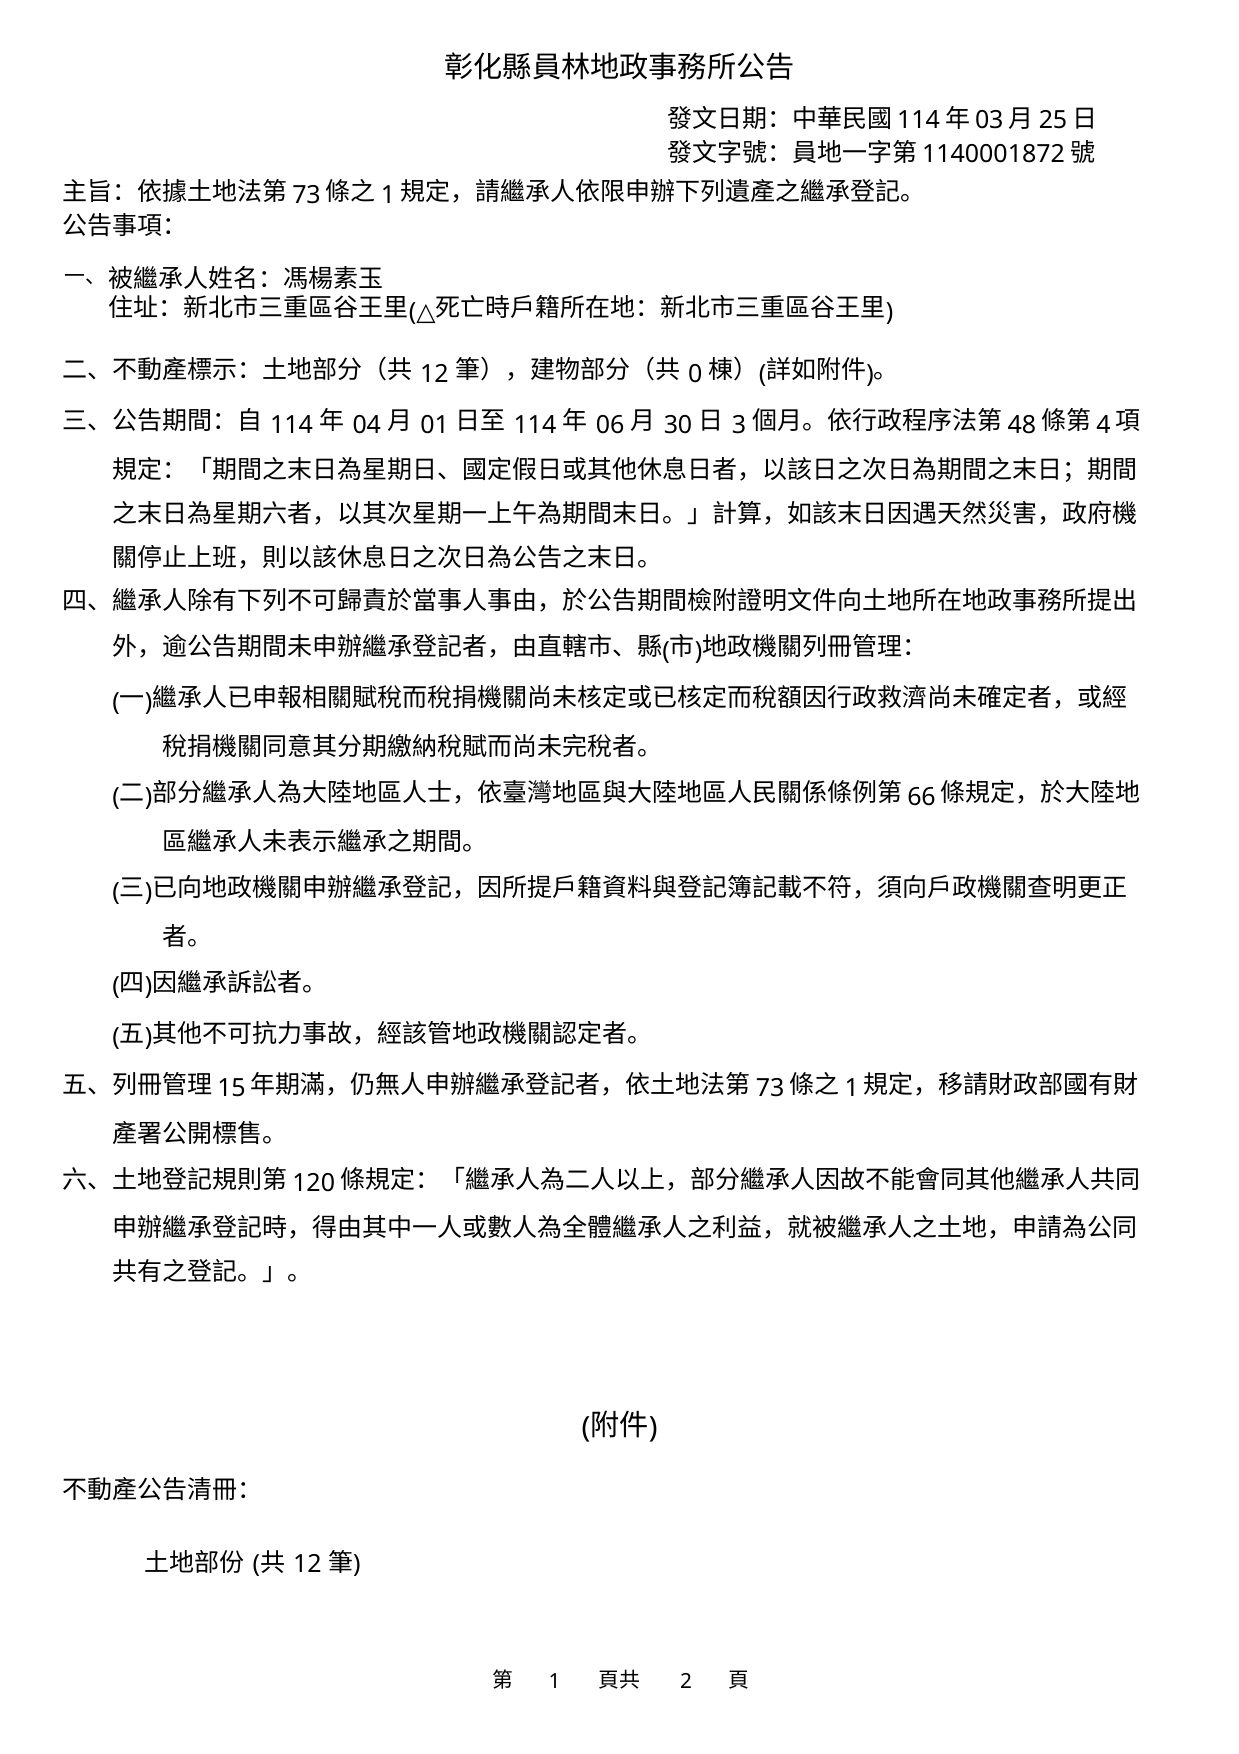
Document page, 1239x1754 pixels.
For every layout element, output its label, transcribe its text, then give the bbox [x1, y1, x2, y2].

table_cell [109, 1600, 482, 1660]
table_header [62, 0, 109, 41]
table_cell [653, 1600, 667, 1660]
table_cell [109, 95, 482, 177]
table_header [585, 0, 653, 41]
table_cell [585, 1355, 653, 1395]
table_cell [759, 1355, 1177, 1395]
table_cell [483, 95, 523, 177]
table_cell 不動產公告清冊： [62, 1456, 1177, 1528]
table_cell [0, 264, 62, 315]
table_cell [62, 95, 109, 177]
table_cell [653, 95, 667, 177]
table_cell [0, 1456, 62, 1528]
table_cell 發文日期：中華民國114年03月25日 發文字號：員地一字第1140001872號 [667, 95, 1177, 177]
table_cell [62, 315, 109, 356]
table_cell [1177, 1529, 1239, 1600]
table_cell [1177, 177, 1239, 264]
table_cell 頁 [718, 1660, 759, 1701]
table_cell [523, 1600, 585, 1660]
table_header [0, 0, 62, 41]
table_header [759, 0, 1177, 41]
table_cell [0, 1600, 62, 1660]
table_cell 彰化縣員林地政事務所公告 [62, 41, 1177, 94]
table_cell [1177, 264, 1239, 315]
table_cell [523, 1355, 585, 1395]
table_header [109, 0, 482, 41]
table_cell [62, 1600, 109, 1660]
table_header [653, 0, 667, 41]
table_cell [718, 1355, 759, 1395]
table_cell [0, 41, 62, 94]
table_cell [667, 1600, 718, 1660]
table_cell [62, 1355, 109, 1395]
table_cell [483, 1600, 523, 1660]
table_cell 頁共 [585, 1660, 653, 1701]
table_cell [109, 1660, 482, 1701]
table_cell [585, 1600, 653, 1660]
table_header [483, 0, 523, 41]
table_cell [0, 315, 62, 356]
table_cell 主旨：依據土地法第73條之1規定，請繼承人依限申辦下列遺產之繼承登記。 公告事項： [62, 177, 1177, 264]
table_cell [62, 1660, 109, 1701]
table_cell [1177, 315, 1239, 356]
table_cell [523, 95, 585, 177]
table_cell [0, 1395, 62, 1456]
table_cell [0, 1660, 62, 1701]
table_cell 被繼承人姓名：馮楊素玉 住址：新北市三重區谷王里(△死亡時戶籍所在地：新北市三重區谷王里) [109, 264, 1177, 356]
table_cell [0, 1529, 62, 1600]
table_cell 一、 [62, 264, 109, 315]
table_cell [1177, 1395, 1239, 1456]
table_cell [0, 177, 62, 264]
table_cell [1177, 41, 1239, 94]
table_cell [0, 356, 62, 1354]
table_cell [1177, 1456, 1239, 1528]
table_cell [667, 1355, 718, 1395]
table_header [1177, 0, 1239, 41]
table_cell [653, 1355, 667, 1395]
table_cell [585, 95, 653, 177]
table_cell [1177, 1355, 1239, 1395]
table_header [523, 0, 585, 41]
table_cell 土地部份 (共 12 筆) [62, 1529, 1177, 1600]
table_cell [759, 1660, 1177, 1701]
table_header [718, 0, 759, 41]
table_cell [0, 95, 62, 177]
table_cell 2 [653, 1660, 718, 1701]
table_cell [483, 1355, 523, 1395]
table_cell [1177, 1660, 1239, 1701]
table_cell [1177, 95, 1239, 177]
table_cell [109, 1355, 482, 1395]
table_cell [0, 1355, 62, 1395]
table_cell [718, 1600, 759, 1660]
table_cell 第 [483, 1660, 523, 1701]
table_cell (附件) [62, 1395, 1177, 1456]
table_cell [759, 1600, 1177, 1660]
table_cell 1 [523, 1660, 585, 1701]
table_header [667, 0, 718, 41]
table_cell [1177, 1600, 1239, 1660]
table_cell [1177, 356, 1239, 1354]
table_cell 二、不動產標示：土地部分（共 12 筆），建物部分（共 0 棟）(詳如附件)。 三、公告期間：自 114 年 04 月 01 日至 114 年 06 月 30 日 3 個月。依行政程序法第48條第4項 規定：「期間之末日為星期日、國定假日或其他休息日者，以該日之次日為期間之末日；期間 之末日為星期六者，以其次星期一上午為期間末日。」計算，如該末日因遇天然災害，政府機 關停止上班，則以該休息日之次日為公告之末日。 四、繼承人除有下列不可歸責於當事人事由，於公告期間檢附證明文件向土地所在地政事務所提出 外，逾公告期間未申辦繼承登記者，由直轄市、縣(市)地政機關列冊管理： (一)繼承人已申報相關賦稅而稅捐機關尚未核定或已核定而稅額因行政救濟尚未確定者，或經 稅捐機關同意其分期繳納稅賦而尚未完稅者。 (二)部分繼承人為大陸地區人士，依臺灣地區與大陸地區人民關係條例第66條規定，於大陸地 區繼承人未表示繼承之期間。 (三)已向地政機關申辦繼承登記，因所提戶籍資料與登記簿記載不符，須向戶政機關查明更正 者。 (四)因繼承訴訟者。 (五)其他不可抗力事故，經該管地政機關認定者。 五、列冊管理15年期滿，仍無人申辦繼承登記者，依土地法第73條之1規定，移請財政部國有財 產署公開標售。 六、土地登記規則第120條規定：「繼承人為二人以上，部分繼承人因故不能會同其他繼承人共同 申辦繼承登記時，得由其中一人或數人為全體繼承人之利益，就被繼承人之土地，申請為公同 共有之登記。」。 [62, 356, 1177, 1354]
